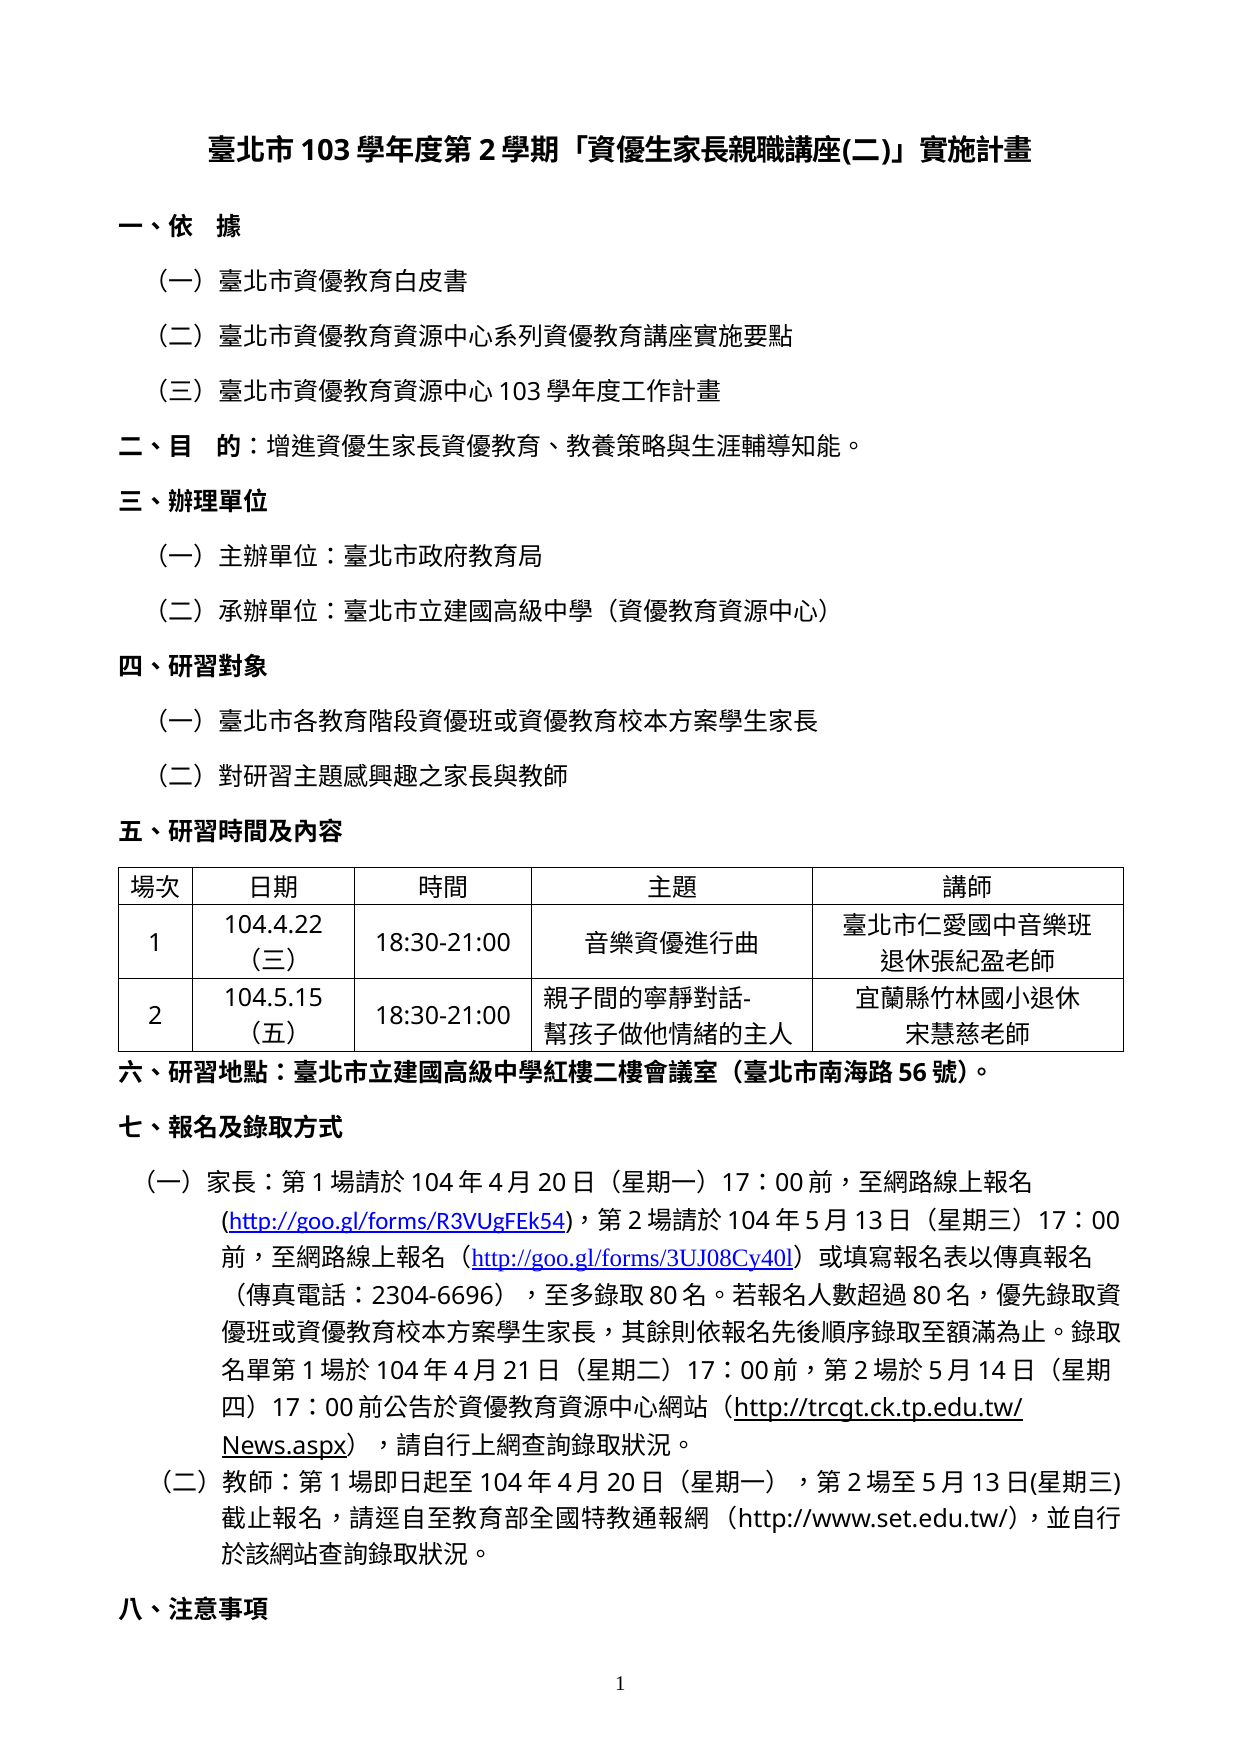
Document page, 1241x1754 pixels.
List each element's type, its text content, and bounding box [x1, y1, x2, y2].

text （二）臺北市資優教育資源中心系列資優教育講座實施要點 [143, 317, 1122, 353]
table_header 場次 [119, 868, 192, 904]
table_cell 宜蘭縣竹林國小退休 宋慧慈老師 [813, 979, 1123, 1051]
text 八、注意事項 [118, 1590, 1122, 1626]
table_cell 臺北市仁愛國中音樂班 退休張紀盈老師 [813, 905, 1123, 978]
table_cell 18:30-21:00 [355, 905, 531, 978]
text 臺北市103學年度第2學期「資優生家長親職講座(二)」實施計畫 [118, 127, 1122, 169]
text （一）主辦單位：臺北市政府教育局 [143, 537, 1122, 573]
text （三）臺北市資優教育資源中心103學年度工作計畫 [143, 372, 1122, 408]
table_cell 104.4.22（三） [193, 905, 354, 978]
text （二）承辦單位：臺北市立建國高級中學（資優教育資源中心） [143, 592, 1122, 628]
table_cell 親子間的寧靜對話- 幫孩子做他情緒的主人 [532, 979, 812, 1051]
table_header 日期 [193, 868, 354, 904]
text （一）臺北市資優教育白皮書 [143, 262, 1122, 298]
text 五、研習時間及內容 [118, 812, 1122, 848]
table_header 主題 [532, 868, 812, 904]
text （二）教師：第1場即日起至104年4月20日（星期一），第2場至5月13日(星期三)截止報名，請逕自至教育部全國特教通報網（http://www.set.edu.tw/），並自行於該網站查詢錄取狀況。 [147, 1462, 1122, 1571]
text 二、目 的：增進資優生家長資優教育、教養策略與生涯輔導知能。 [118, 427, 1122, 463]
text 六、研習地點：臺北市立建國高級中學紅樓二樓會議室（臺北市南海路56號）。 [118, 1052, 1122, 1088]
table_cell 18:30-21:00 [355, 979, 531, 1051]
text （二）對研習主題感興趣之家長與教師 [143, 757, 1122, 793]
text 一、依 據 [118, 207, 1122, 243]
text 七、報名及錄取方式 [118, 1107, 1122, 1143]
table_cell 1 [119, 905, 192, 978]
table_header 時間 [355, 868, 531, 904]
text （一）臺北市各教育階段資優班或資優教育校本方案學生家長 [143, 702, 1122, 738]
text 三、辦理單位 [118, 482, 1122, 518]
table_cell 音樂資優進行曲 [532, 905, 812, 978]
table_cell 104.5.15（五） [193, 979, 354, 1051]
text 四、研習對象 [118, 647, 1122, 683]
table_cell 2 [119, 979, 192, 1051]
text （一）家長：第1場請於104年4月20日（星期一）17：00前，至網路線上報名 (http://goo.gl/forms/R3VUgFEk54)，第2場請於104年5月13日（星期三）17：00前，至網路線上報名（http://goo.gl/forms/3UJ08Cy40l）或填寫報名表以傳真報名（傳真電話：2304-6696），至多錄取80名。若報名人數超過80名，優先錄取資優班或資優教育校本方案學生家長，其餘則依報名先後順序錄取至額滿為止。錄取名單第1場於104年4月21日（星期二）17：00前，第2場於5月14日（星期四）17：00前公告於資優教育資源中心網站（http://trcgt.ck.tp.edu.tw/News.aspx），請自行上網查詢錄取狀況。 [118, 1162, 1122, 1462]
table_header 講師 [813, 868, 1123, 904]
